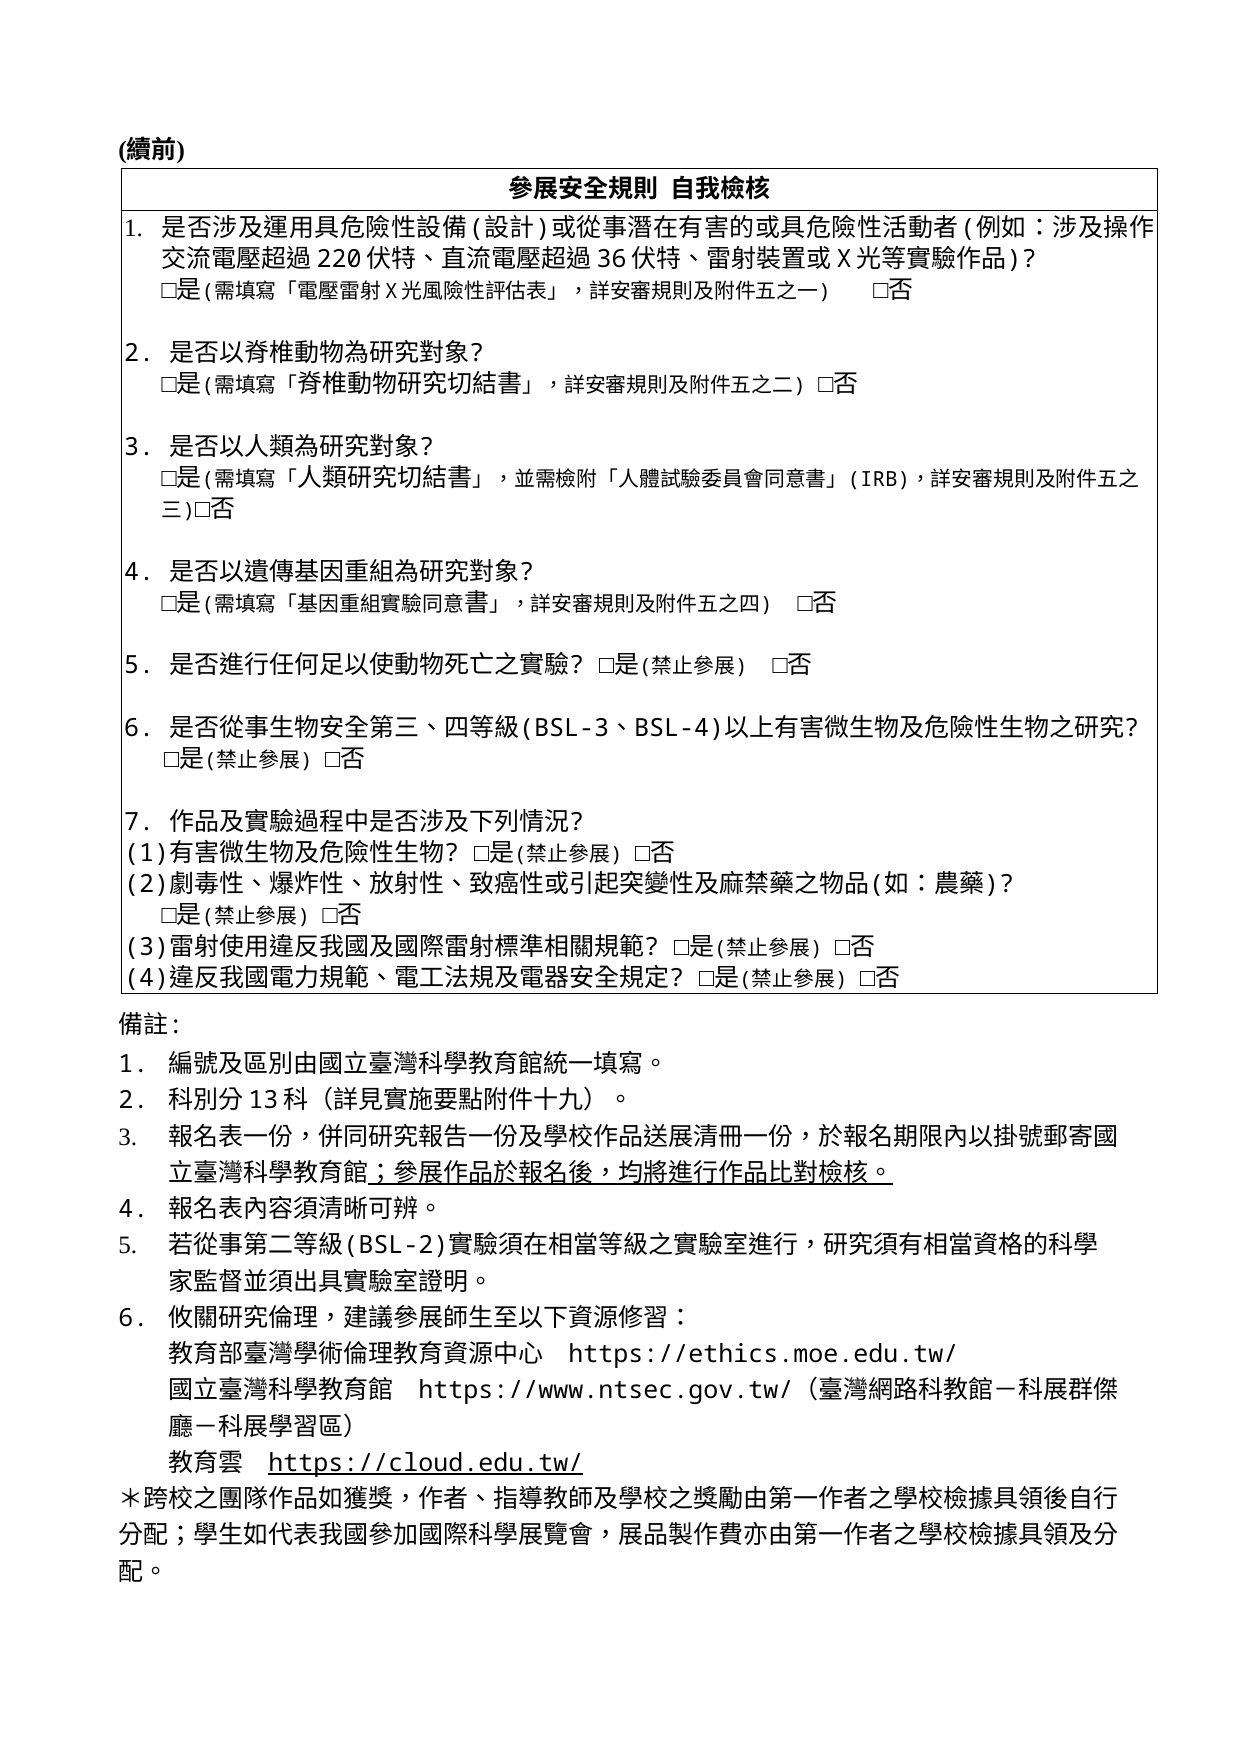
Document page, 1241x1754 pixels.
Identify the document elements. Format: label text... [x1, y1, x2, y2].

list 報名表內容須清晰可辨。 [118, 1189, 1122, 1225]
table_cell 是否涉及運用具危險性設備(設計)或從事潛在有害的或具危險性活動者(例如：涉及操作交流電壓超過220伏特、直流電壓超過36伏特、雷射裝置或X光等實驗作品)? □是(需填寫「電壓雷射X光風險性評估表」，詳安審規則及附件五之一) □否 2. 是否以脊椎動物為研究對象? □是(需填寫「脊椎動物研究切結書」，詳安審規則及附件五之二) □否 3. 是否以人類為研究對象? □是(需填寫「人類研究切結書」，並需檢附「人體試驗委員會同意書」(IRB)，詳安審規則及附件五之三)□否 4. 是否以遺傳基因重組為研究對象? □是(需填寫「基因重組實驗同意書」，詳安審規則及附件五之四) □否 5. 是否進行任何足以使動物死亡之實驗? □是(禁止參展) □否 6. 是否從事生物安全第三、四等級(BSL-3、BSL-4)以上有害微生物及危險性生物之研究? □是(禁止參展) □否 7. 作品及實驗過程中是否涉及下列情況? (1)有害微生物及危險性生物? □是(禁止參展) □否 (2)劇毒性、爆炸性、放射性、致癌性或引起突變性及麻禁藥之物品(如：農藥)? □是(禁止參展) □否 (3)雷射使用違反我國及國際雷射標準相關規範? □是(禁止參展) □否 (4)違反我國電力規範、電工法規及電器安全規定? □是(禁止參展) □否 [122, 211, 1157, 993]
text ＊跨校之團隊作品如獲獎，作者、指導教師及學校之獎勵由第一作者之學校檢據具領後自行分配；學生如代表我國參加國際科學展覽會，展品製作費亦由第一作者之學校檢據具領及分配。 [118, 1479, 1122, 1587]
list 攸關研究倫理，建議參展師生至以下資源修習： [118, 1297, 1122, 1334]
table_header 參展安全規則 自我檢核 [122, 169, 1157, 210]
text 國立臺灣科學教育館 https://www.ntsec.gov.tw/（臺灣網路科教館－科展群傑廳－科展學習區） [168, 1370, 1122, 1442]
list 報名表一份，併同研究報告一份及學校作品送展清冊一份，於報名期限內以掛號郵寄國立臺灣科學教育館；參展作品於報名後，均將進行作品比對檢核。 [118, 1116, 1122, 1189]
text 備註: [118, 994, 1122, 1044]
text 教育部臺灣學術倫理教育資源中心 https://ethics.moe.edu.tw/ [168, 1334, 1122, 1370]
text (續前) [118, 118, 1122, 168]
text 教育雲 https://cloud.edu.tw/ [168, 1442, 1122, 1479]
list 編號及區別由國立臺灣科學教育館統一填寫。 [118, 1044, 1122, 1080]
list 科別分13科（詳見實施要點附件十九）。 [118, 1080, 1122, 1116]
list 若從事第二等級(BSL-2)實驗須在相當等級之實驗室進行，研究須有相當資格的科學家監督並須出具實驗室證明。 [118, 1225, 1122, 1297]
